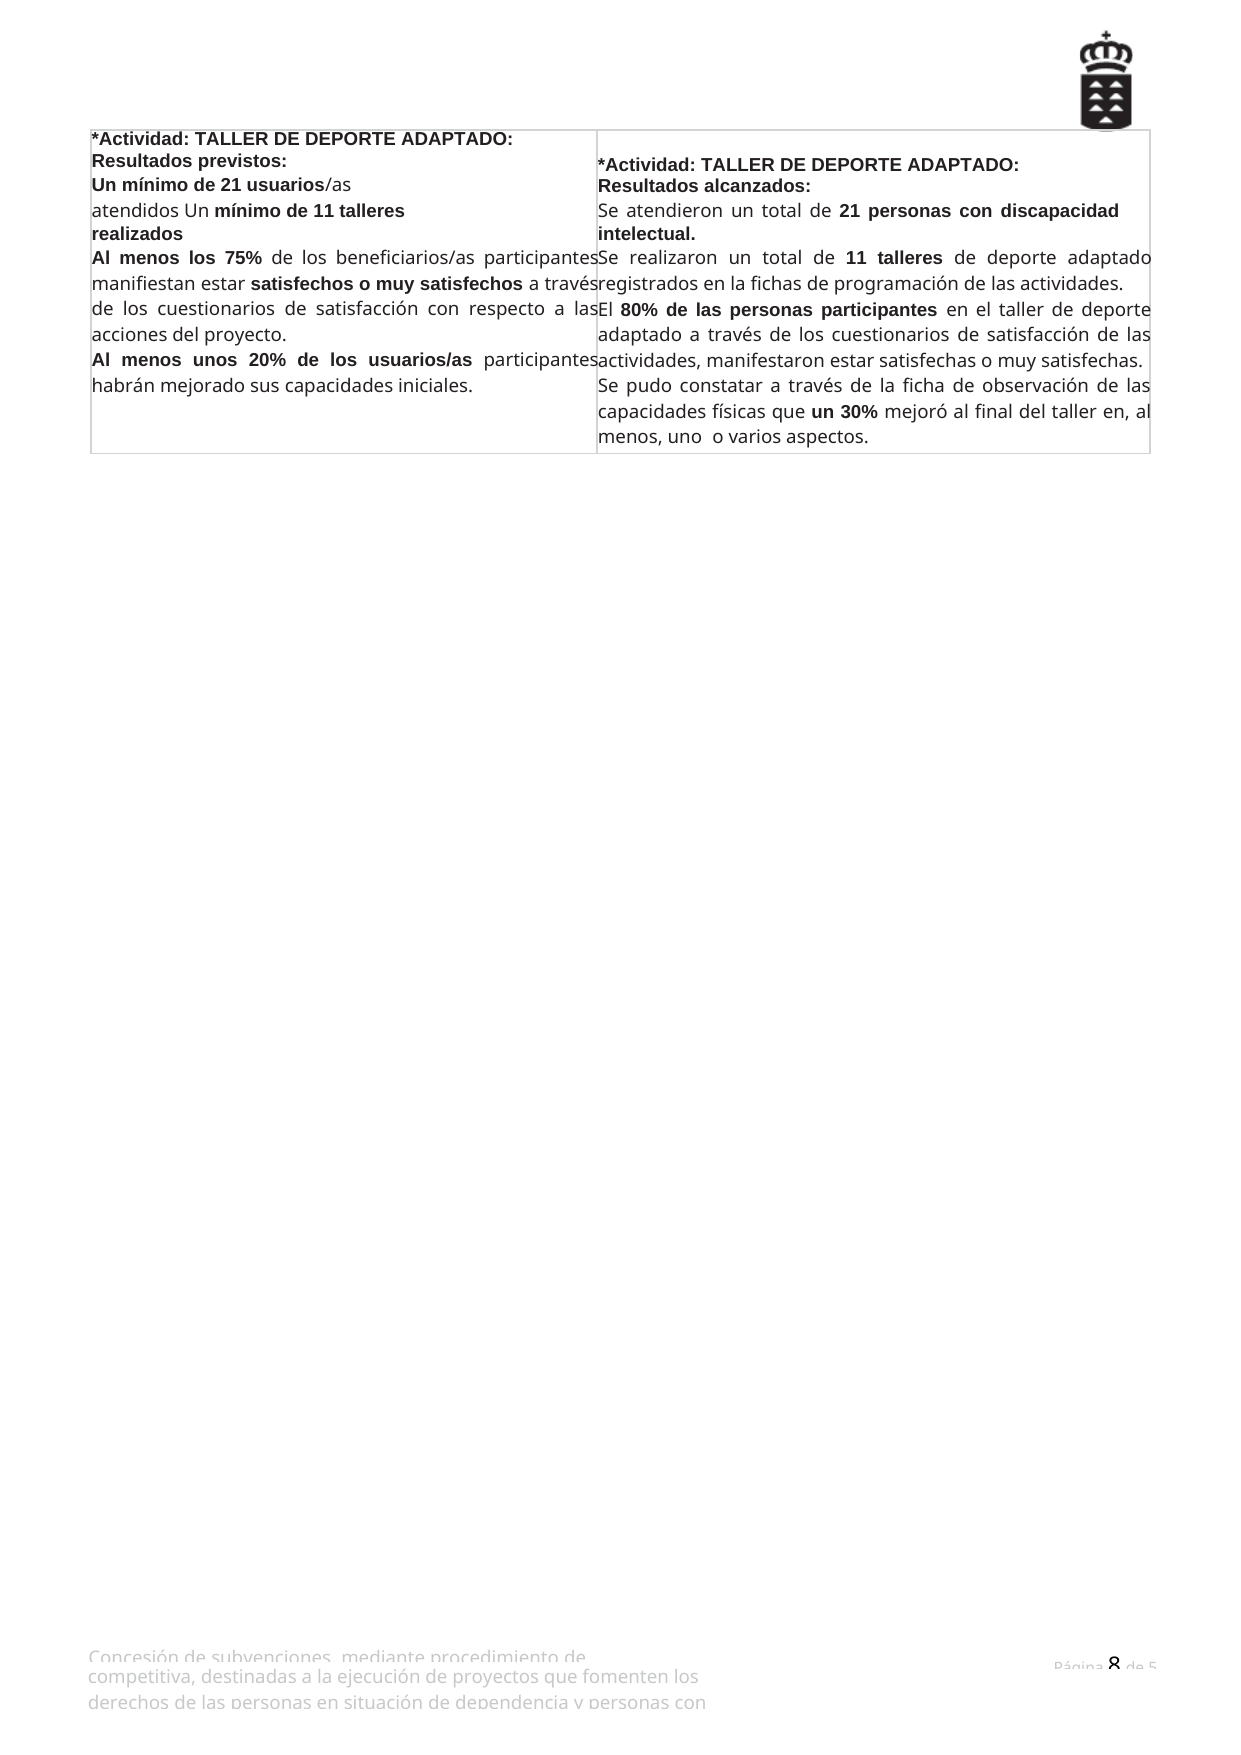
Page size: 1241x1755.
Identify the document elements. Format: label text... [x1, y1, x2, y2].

table_cell *Actividad: TALLER DE DEPORTE ADAPTADO: Resultados alcanzados: Se atendieron un total de 21 personas con discapacidad intelectual. Se realizaron un total de 11 talleres de deporte adaptado registrados en la fichas de programación de las actividades. El 80% de las personas participantes en el taller de deporte adaptado a través de los cuestionarios de satisfacción de las actividades, manifestaron estar satisfechas o muy satisfechas. Se pudo constatar a través de la ficha de observación de las capacidades físicas que un 30% mejoró al final del taller en, al menos, uno o varios aspectos. [598, 131, 1149, 452]
table_cell *Actividad: TALLER DE DEPORTE ADAPTADO: Resultados previstos: Un mínimo de 21 usuarios/as atendidos Un mínimo de 11 talleres realizados Al menos los 75% de los beneficiarios/as participantes manifiestan estar satisfechos o muy satisfechos a través de los cuestionarios de satisfacción con respecto a las acciones del proyecto. Al menos unos 20% de los usuarios/as participantes habrán mejorado sus capacidades iniciales. [92, 131, 596, 452]
